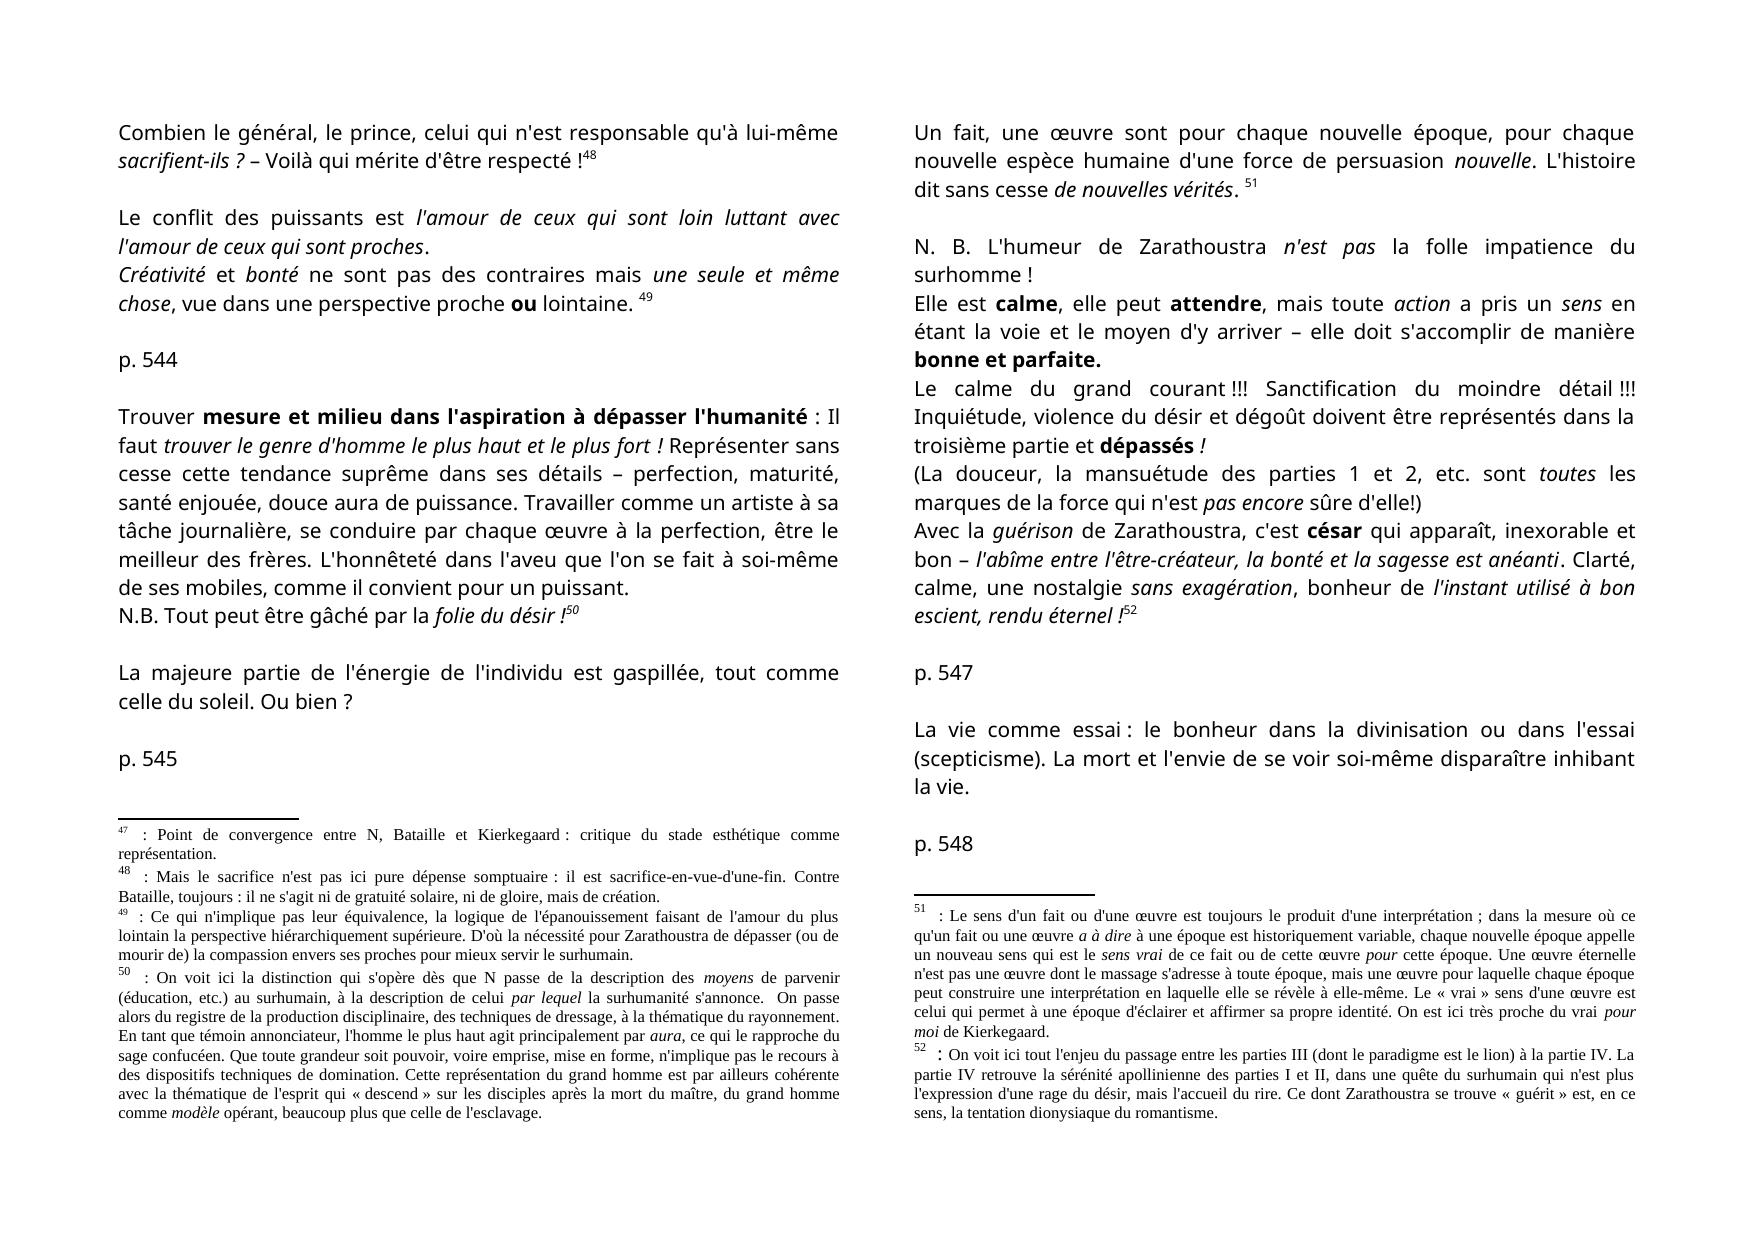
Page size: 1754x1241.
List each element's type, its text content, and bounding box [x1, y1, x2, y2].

text Trouver mesure et milieu dans l'aspiration à dépasser l'humanité : Il faut trouver le genre d'homme le plus haut et le plus fort ! Représenter sans cesse cette tendance suprême dans ses détails – perfection, maturité, santé enjouée, douce aura de puissance. Travailler comme un artiste à sa tâche journalière, se conduire par chaque œuvre à la perfection, être le meilleur des frères. L'honnêteté dans l'aveu que l'on se fait à soi-même de ses mobiles, comme il convient pour un puissant. [118, 402, 840, 602]
text : On voit ici tout l'enjeu du passage entre les parties III (dont le paradigme est le lion) à la partie IV. La partie IV retrouve la sérénité apollinienne des parties I et II, dans une quête du surhumain qui n'est plus l'expression d'une rage du désir, mais l'accueil du rire. Ce dont Zarathoustra se trouve « guérit » est, en ce sens, la tentation dionysiaque du romantisme. [914, 1041, 1636, 1122]
text p. 547 [914, 658, 1636, 687]
text Créativité et bonté ne sont pas des contraires mais une seule et même chose, vue dans une perspective proche ou lointaine. [118, 260, 840, 317]
text p. 545 [118, 744, 840, 772]
text (La douceur, la mansuétude des parties 1 et 2, etc. sont toutes les marques de la force qui n'est pas encore sûre d'elle!) [914, 459, 1636, 516]
text Combien le général, le prince, celui qui n'est responsable qu'à lui-même sacrifient-ils ? – Voilà qui mérite d'être respecté ! [118, 118, 840, 175]
text Un fait, une œuvre sont pour chaque nouvelle époque, pour chaque nouvelle espèce humaine d'une force de persuasion nouvelle. L'histoire dit sans cesse de nouvelles vérités. [914, 118, 1636, 203]
text : On voit ici la distinction qui s'opère dès que N passe de la description des moyens de parvenir (éducation, etc.) au surhumain, à la description de celui par lequel la surhumanité s'annonce. On passe alors du registre de la production disciplinaire, des techniques de dressage, à la thématique du rayonnement. En tant que témoin annonciateur, l'homme le plus haut agit principalement par aura, ce qui le rapproche du sage confucéen. Que toute grandeur soit pouvoir, voire emprise, mise en forme, n'implique pas le recours à des dispositifs techniques de domination. Cette représentation du grand homme est par ailleurs cohérente avec la thématique de l'esprit qui « descend » sur les disciples après la mort du maître, du grand homme comme modèle opérant, beaucoup plus que celle de l'esclavage. [118, 964, 840, 1122]
text La majeure partie de l'énergie de l'individu est gaspillée, tout comme celle du soleil. Ou bien ? [118, 658, 840, 715]
text Le conflit des puissants est l'amour de ceux qui sont loin luttant avec l'amour de ceux qui sont proches. [118, 203, 840, 260]
text : Ce qui n'implique pas leur équivalence, la logique de l'épanouissement faisant de l'amour du plus lointain la perspective hiérarchiquement supérieure. D'où la nécessité pour Zarathoustra de dépasser (ou de mourir de) la compassion envers ses proches pour mieux servir le surhumain. [118, 906, 840, 964]
text La vie comme essai : le bonheur dans la divinisation ou dans l'essai (scepticisme). La mort et l'envie de se voir soi-même disparaître inhibant la vie. [914, 715, 1636, 801]
text Le calme du grand courant !!! Sanctification du moindre détail !!! Inquiétude, violence du désir et dégoût doivent être représentés dans la troisième partie et dépassés ! [914, 374, 1636, 459]
text : Le sens d'un fait ou d'une œuvre est toujours le produit d'une interprétation ; dans la mesure où ce qu'un fait ou une œuvre a à dire à une époque est historiquement variable, chaque nouvelle époque appelle un nouveau sens qui est le sens vrai de ce fait ou de cette œuvre pour cette époque. Une œuvre éternelle n'est pas une œuvre dont le massage s'adresse à toute époque, mais une œuvre pour laquelle chaque époque peut construire une interprétation en laquelle elle se révèle à elle-même. Le « vrai » sens d'une œuvre est celui qui permet à une époque d'éclairer et affirmer sa propre identité. On est ici très proche du vrai pour moi de Kierkegaard. [914, 901, 1636, 1041]
text : Mais le sacrifice n'est pas ici pure dépense somptuaire : il est sacrifice-en-vue-d'une-fin. Contre Bataille, toujours : il ne s'agit ni de gratuité solaire, ni de gloire, mais de création. [118, 863, 840, 906]
text p. 548 [914, 829, 1636, 857]
text N.B. Tout peut être gâché par la folie du désir ! [118, 602, 840, 630]
text Avec la guérison de Zarathoustra, c'est césar qui apparaît, inexorable et bon – l'abîme entre l'être-créateur, la bonté et la sagesse est anéanti. Clarté, calme, une nostalgie sans exagération, bonheur de l'instant utilisé à bon escient, rendu éternel ! [914, 516, 1636, 630]
text p. 544 [118, 346, 840, 374]
text : Point de convergence entre N, Bataille et Kierkegaard : critique du stade esthétique comme représentation. [118, 825, 840, 863]
text N. B. L'humeur de Zarathoustra n'est pas la folle impatience du surhomme ! [914, 232, 1636, 289]
text Elle est calme, elle peut attendre, mais toute action a pris un sens en étant la voie et le moyen d'y arriver – elle doit s'accomplir de manière bonne et parfaite. [914, 289, 1636, 374]
